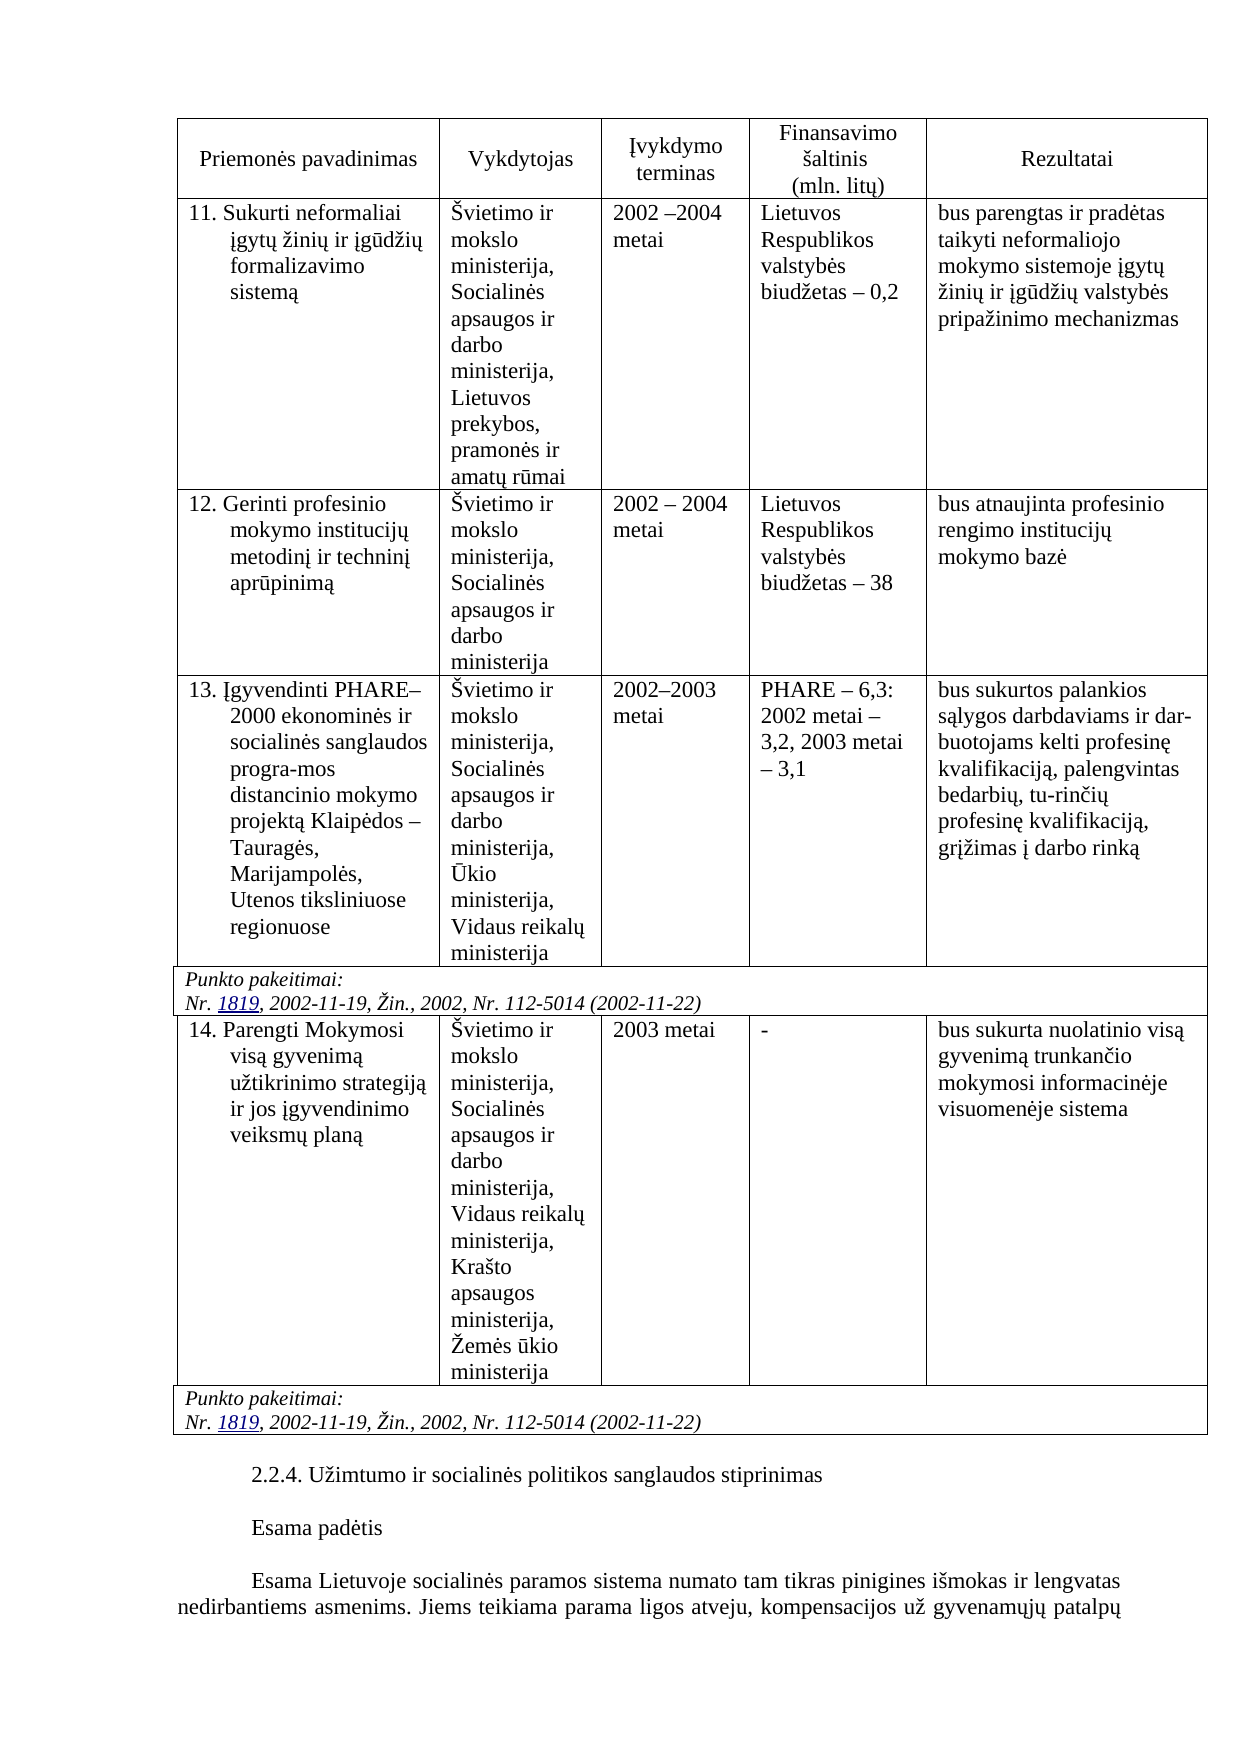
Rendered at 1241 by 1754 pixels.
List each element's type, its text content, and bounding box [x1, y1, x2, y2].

table_cell 11. Sukurti neformaliai įgytų žinių ir įgūdžių formalizavimo sistemą [178, 199, 439, 489]
text Esama padėtis [177, 1514, 1122, 1540]
text Esama Lietuvoje socialinės paramos sistema numato tam tikras pinigines išmokas ir lengvatas nedirbantiems asmenims. Jiems teikiama parama ligos atveju, kompensacijos už gyvenamųjų patalpų [177, 1567, 1122, 1619]
table_cell bus atnaujinta profesinio rengimo institucijų mokymo bazė [927, 490, 1207, 675]
table_cell 2002–2003 metai [602, 676, 749, 966]
table_cell bus sukurtos palankios sąlygos darbdaviams ir dar-buotojams kelti profesinę kvalifikaciją, palengvintas bedarbių, tu-rinčių profesinę kvalifikaciją, grįžimas į darbo rinką [927, 676, 1207, 966]
table_header Įvykdymo terminas [602, 119, 749, 198]
text 2.2.4. Užimtumo ir socialinės politikos sanglaudos stiprinimas [177, 1461, 1122, 1488]
table_cell Švietimo ir mokslo ministerija, Socialinės apsaugos ir darbo ministerija, Ūkio ministerija, Vidaus reikalų ministerija [440, 676, 601, 966]
table_cell 12. Gerinti profesinio mokymo institucijų metodinį ir techninį aprūpinimą [178, 490, 439, 675]
table_cell Švietimo ir mokslo ministerija, Socialinės apsaugos ir darbo ministerija [440, 490, 601, 675]
table_cell 2002 –2004 metai [602, 199, 749, 489]
table_cell 13. Įgyvendinti PHARE–2000 ekonominės ir socialinės sanglaudos progra-mos distancinio mokymo projektą Klaipėdos – Tauragės, Marijampolės, Utenos tiksliniuose regionuose [178, 676, 439, 966]
table_header Finansavimo šaltinis (mln. litų) [750, 119, 926, 198]
table_cell Punkto pakeitimai: Nr. 1819, 2002-11-19, Žin., 2002, Nr. 112-5014 (2002-11-22) [174, 967, 1207, 1015]
table_cell - [750, 1016, 926, 1385]
table_cell bus parengtas ir pradėtas taikyti neformaliojo mokymo sistemoje įgytų žinių ir įgūdžių valstybės pripažinimo mechanizmas [927, 199, 1207, 489]
table_cell 14. Parengti Mokymosi visą gyvenimą užtikrinimo strategiją ir jos įgyvendinimo veiksmų planą [178, 1016, 439, 1385]
table_cell 2003 metai [602, 1016, 749, 1385]
table_cell 2002 – 2004 metai [602, 490, 749, 675]
table_cell bus sukurta nuolatinio visą gyvenimą trunkančio mokymosi informacinėje visuomenėje sistema [927, 1016, 1207, 1385]
table_cell Punkto pakeitimai: Nr. 1819, 2002-11-19, Žin., 2002, Nr. 112-5014 (2002-11-22) [174, 1386, 1207, 1434]
table_header Rezultatai [927, 119, 1207, 198]
table_cell Lietuvos Respublikos valstybės biudžetas – 0,2 [750, 199, 926, 489]
table_header Vykdytojas [440, 119, 601, 198]
table_cell PHARE – 6,3: 2002 metai – 3,2, 2003 metai – 3,1 [750, 676, 926, 966]
table_cell Švietimo ir mokslo ministerija, Socialinės apsaugos ir darbo ministerija, Lietuvos prekybos, pramonės ir amatų rūmai [440, 199, 601, 489]
table_cell Švietimo ir mokslo ministerija, Socialinės apsaugos ir darbo ministerija, Vidaus reikalų ministerija, Krašto apsaugos ministerija, Žemės ūkio ministerija [440, 1016, 601, 1385]
table_cell Lietuvos Respublikos valstybės biudžetas – 38 [750, 490, 926, 675]
table_header Priemonės pavadinimas [178, 119, 439, 198]
